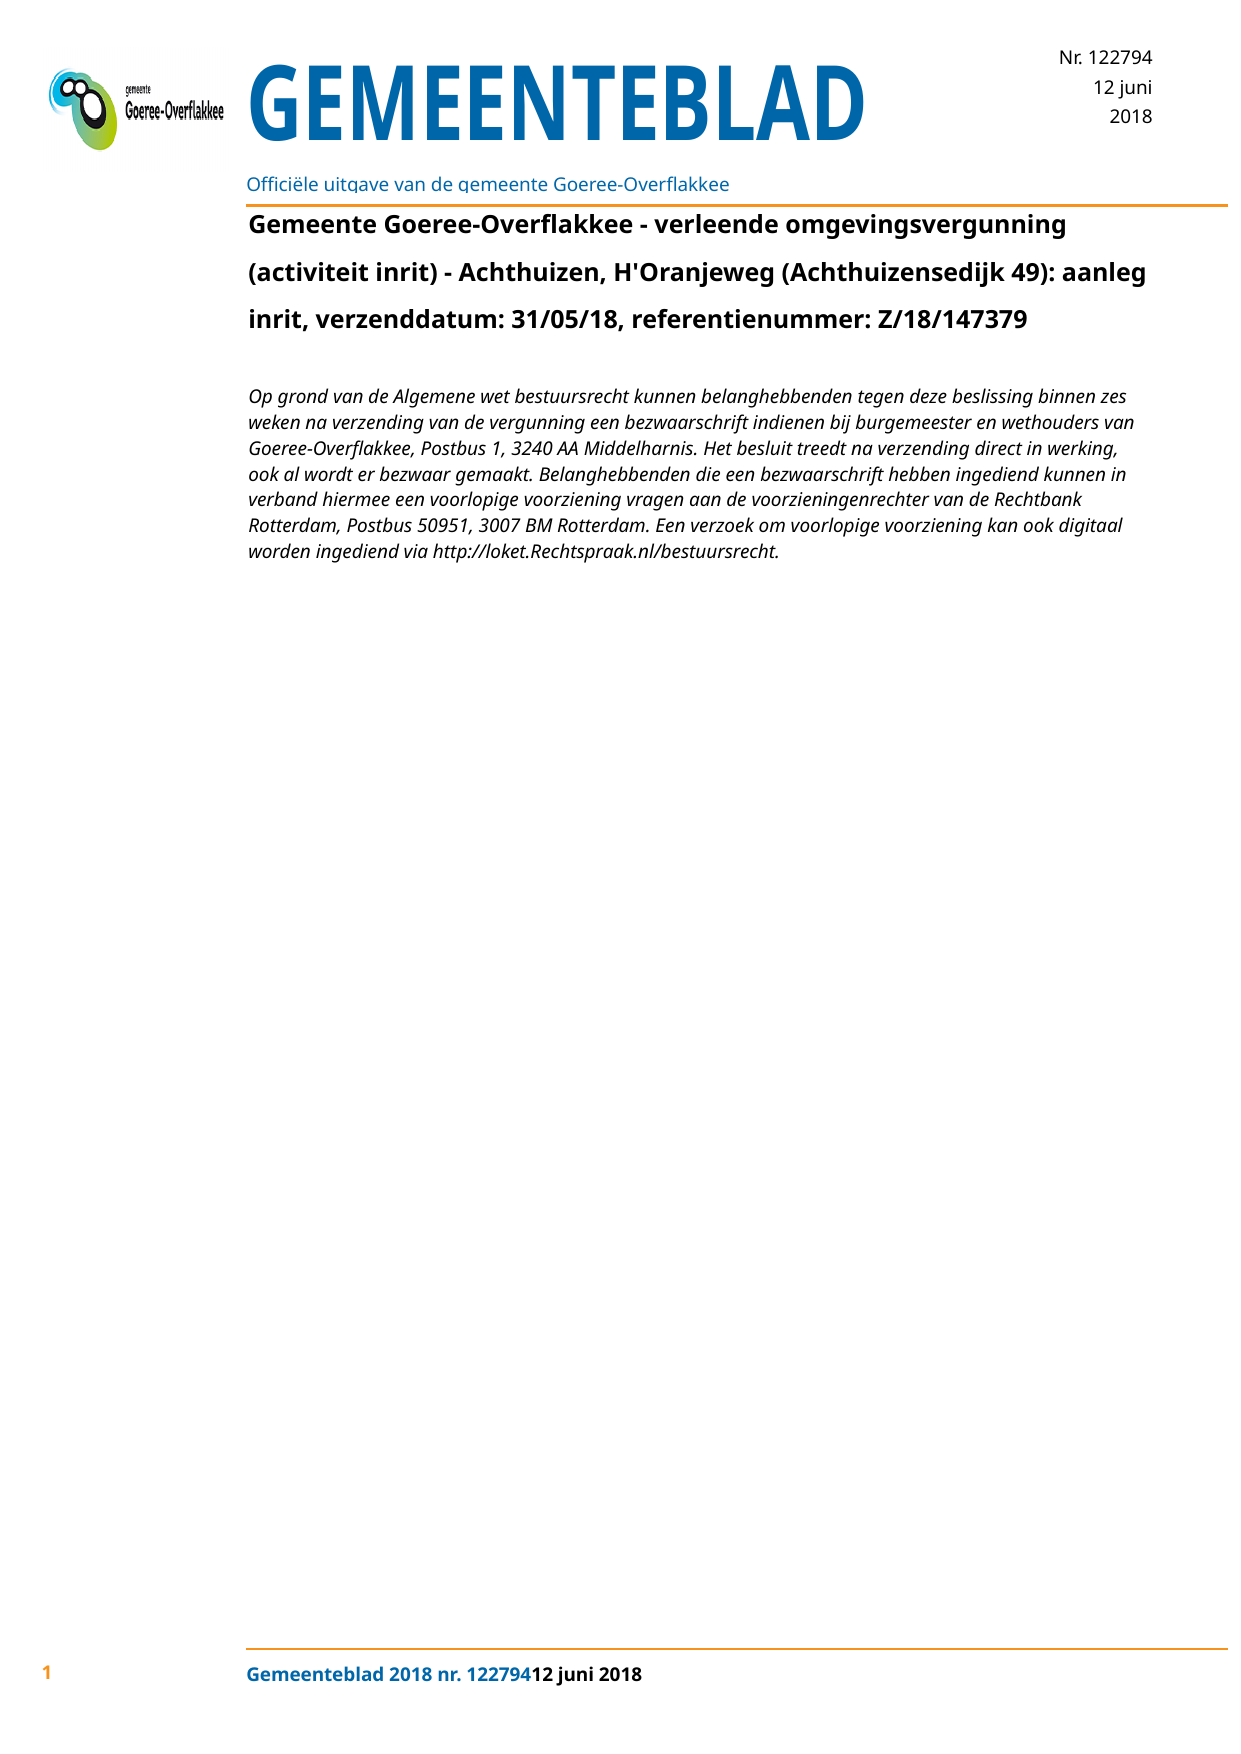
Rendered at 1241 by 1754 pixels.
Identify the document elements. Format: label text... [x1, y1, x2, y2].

picture [41, 47, 231, 172]
text Op grond van de Algemene wet bestuursrecht kunnen belanghebbenden tegen deze beslissing binnen zes weken na verzending van de vergunning een bezwaarschrift indienen bij burgemeester en wethouders van Goeree-Overflakkee, Postbus 1, 3240 AA Middelharnis. Het besluit treedt na verzending direct in werking, ook al wordt er bezwaar gemaakt. Belanghebbenden die een bezwaarschrift hebben ingediend kunnen in verband hiermee een voorlopige voorziening vragen aan de voorzieningenrechter van de Rechtbank Rotterdam, Postbus 50951, 3007 BM Rotterdam. Een verzoek om voorlopige voorziening kan ook digitaal worden ingediend via http://loket.Rechtspraak.nl/bestuursrecht. [248, 384, 1152, 564]
text Gemeente Goeree-Overflakkee - verleende omgevingsvergunning (activiteit inrit) - Achthuizen, H'Oranjeweg (Achthuizensedijk 49): aanleg inrit, verzenddatum: 31/05/18, referentienummer: Z/18/147379 [248, 207, 1152, 336]
